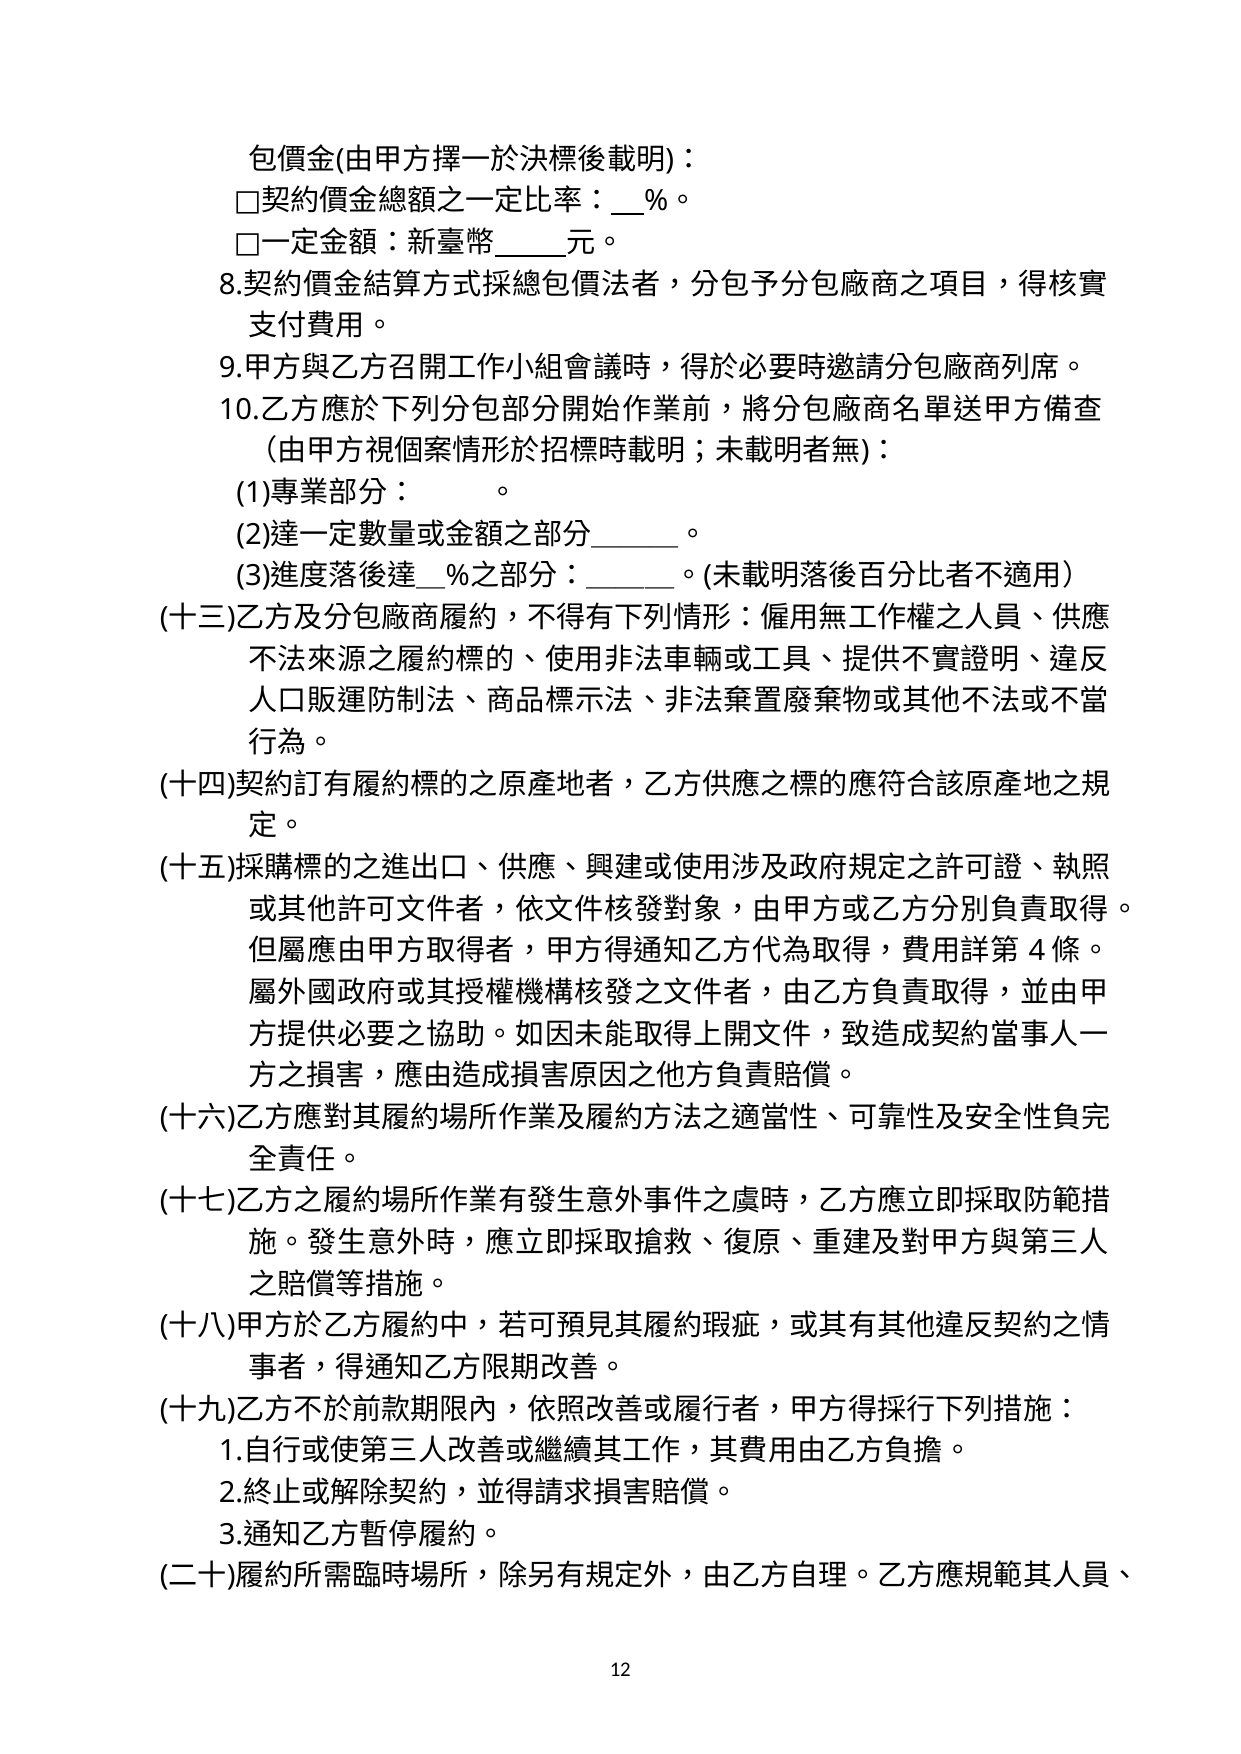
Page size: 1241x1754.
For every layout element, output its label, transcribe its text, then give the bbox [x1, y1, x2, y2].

text (十四)契約訂有履約標的之原產地者，乙方供應之標的應符合該原產地之規定。 [159, 761, 1110, 844]
text (1)專業部分： 。 [236, 469, 1104, 511]
text 3.通知乙方暫停履約。 [218, 1511, 1104, 1552]
text 8.契約價金結算方式採總包價法者，分包予分包廠商之項目，得核實支付費用。 [218, 261, 1108, 344]
text (十六)乙方應對其履約場所作業及履約方法之適當性、可靠性及安全性負完全責任。 [159, 1094, 1110, 1177]
text (3)進度落後達＿%之部分：＿＿＿。(未載明落後百分比者不適用） [236, 552, 1104, 594]
text □契約價金總額之一定比率： %。 [218, 177, 1108, 219]
text 包價金(由甲方擇一於決標後載明)： [218, 136, 1108, 177]
text (2)達一定數量或金額之部分＿＿＿。 [236, 511, 1104, 552]
text (十八)甲方於乙方履約中，若可預見其履約瑕疵，或其有其他違反契約之情事者，得通知乙方限期改善。 [159, 1302, 1110, 1386]
text 10.乙方應於下列分包部分開始作業前，將分包廠商名單送甲方備查（由甲方視個案情形於招標時載明；未載明者無)： [218, 386, 1104, 469]
text (十九)乙方不於前款期限內，依照改善或履行者，甲方得採行下列措施： [159, 1386, 1110, 1427]
text (二十)履約所需臨時場所，除另有規定外，由乙方自理。乙方應規範其人員、設備僅得於該臨時場所或甲方提供之場所內履約，並避免其人員、設備進入其他場所或鄰地。 [159, 1552, 1110, 1594]
text (十七)乙方之履約場所作業有發生意外事件之虞時，乙方應立即採取防範措施。發生意外時，應立即採取搶救、復原、重建及對甲方與第三人之賠償等措施。 [159, 1177, 1110, 1302]
text (十五)採購標的之進出口、供應、興建或使用涉及政府規定之許可證、執照或其他許可文件者，依文件核發對象，由甲方或乙方分別負責取得。但屬應由甲方取得者，甲方得通知乙方代為取得，費用詳第4條。屬外國政府或其授權機構核發之文件者，由乙方負責取得，並由甲方提供必要之協助。如因未能取得上開文件，致造成契約當事人一方之損害，應由造成損害原因之他方負責賠償。 [159, 844, 1110, 1094]
text 9.甲方與乙方召開工作小組會議時，得於必要時邀請分包廠商列席。 [218, 344, 1104, 386]
text 1.自行或使第三人改善或繼續其工作，其費用由乙方負擔。 [218, 1427, 1104, 1469]
text (十三)乙方及分包廠商履約，不得有下列情形：僱用無工作權之人員、供應不法來源之履約標的、使用非法車輛或工具、提供不實證明、違反人口販運防制法、商品標示法、非法棄置廢棄物或其他不法或不當行為。 [159, 594, 1110, 761]
text 2.終止或解除契約，並得請求損害賠償。 [218, 1469, 1104, 1511]
text □一定金額：新臺幣 元。 [218, 219, 1108, 261]
